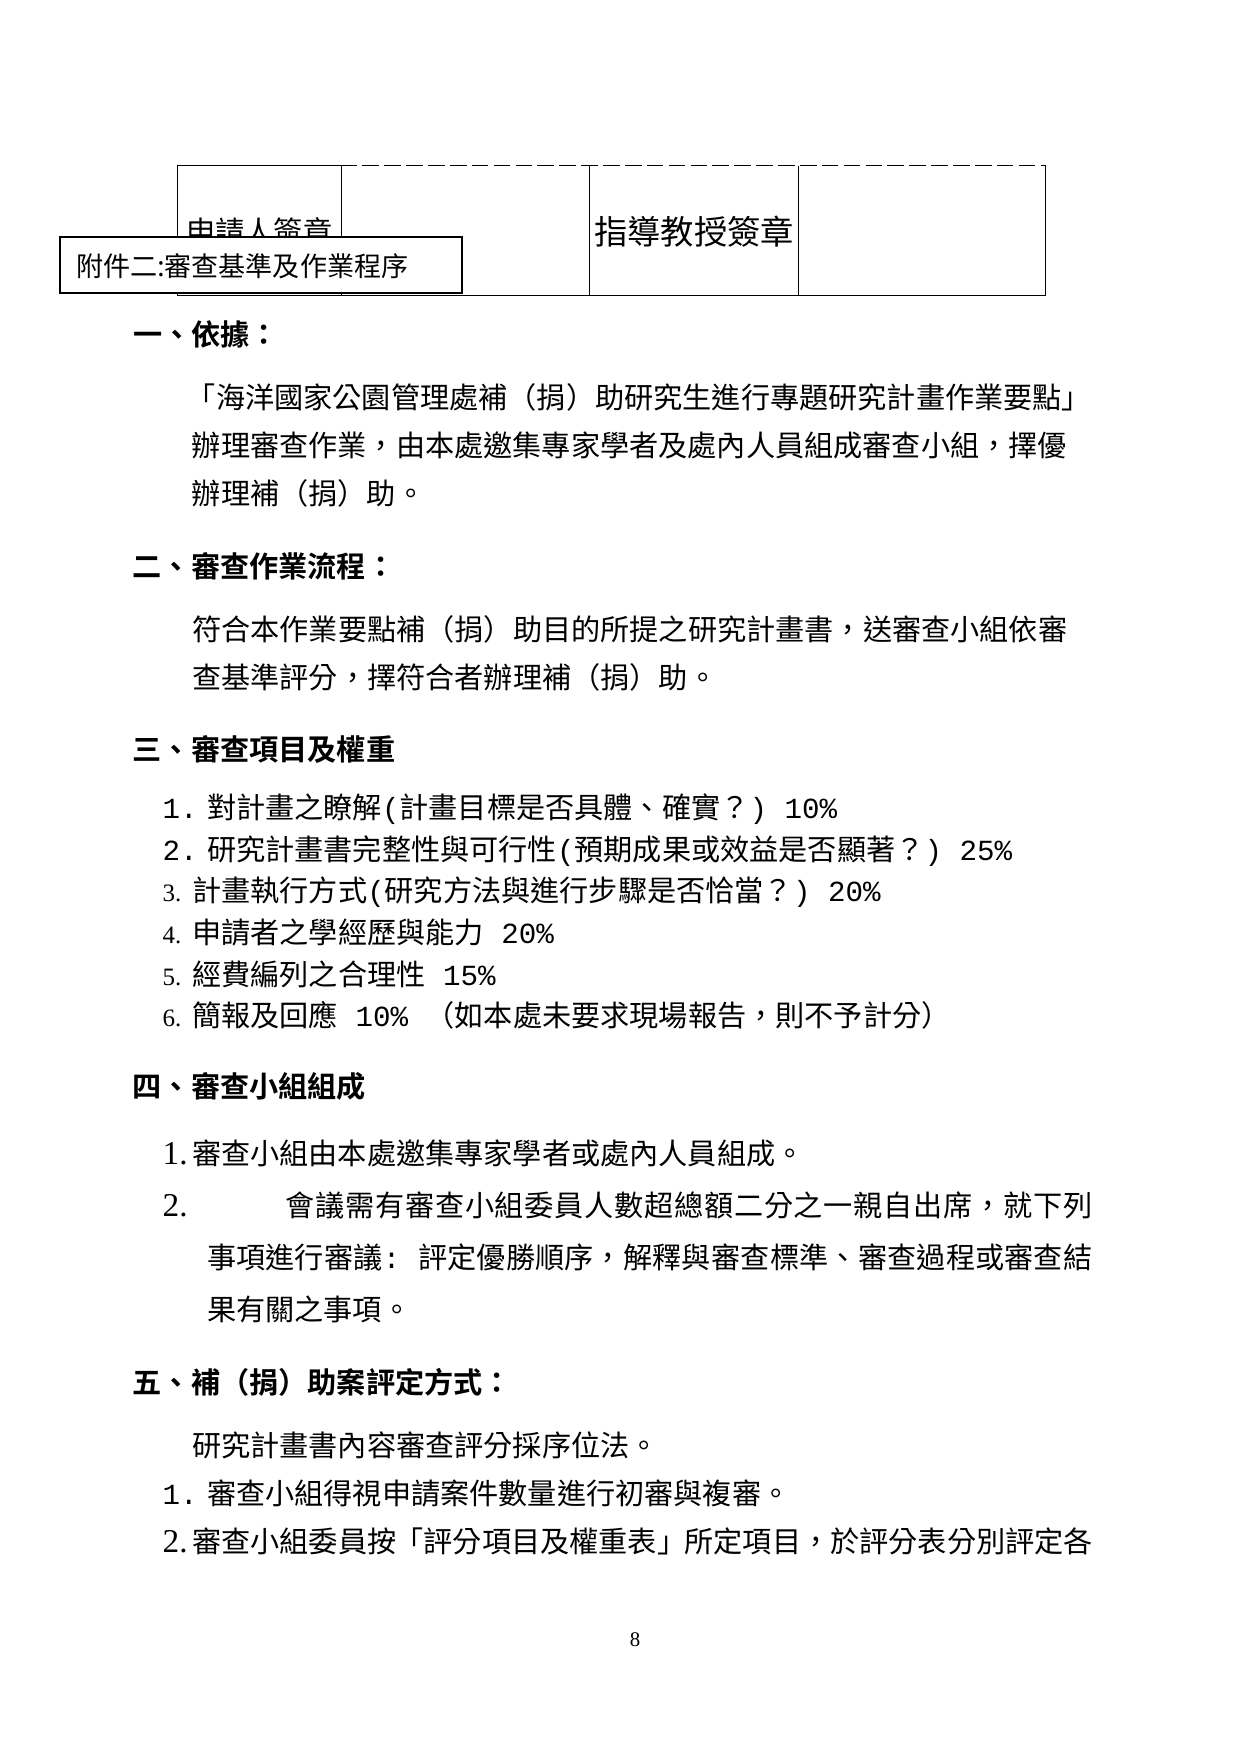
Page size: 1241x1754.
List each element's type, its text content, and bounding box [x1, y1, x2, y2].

list 經費編列之合理性 15% [162, 952, 1085, 993]
list 申請者之學經歷與能力 20% [162, 910, 1085, 952]
list 審查小組得視申請案件數量進行初審與複審。 [162, 1466, 1092, 1514]
table_cell 申請人簽章 [178, 166, 341, 236]
text 「海洋國家公園管理處補（捐）助研究生進行專題研究計畫作業要點」辦理審查作業，由本處邀集專家學者及處內人員組成審查小組，擇優辦理補（捐）助。 [192, 371, 1085, 514]
list 會議需有審查小組委員人數超總額二分之一親自出席，就下列事項進行審議: 評定優勝順序，解釋與審查標準、審查過程或審查結果有關之事項。 [162, 1175, 1092, 1331]
text 四、審查小組組成 [132, 1048, 1092, 1123]
text 符合本作業要點補（捐）助目的所提之研究計畫書，送審查小組依審查基準評分，擇符合者辦理補（捐）助。 [192, 602, 1085, 698]
list 簡報及回應 10% （如本處未要求現場報告，則不予計分） [162, 993, 1085, 1035]
text 五、補（捐）助案評定方式： [132, 1343, 1092, 1418]
list 審查小組由本處邀集專家學者或處內人員組成。 [162, 1123, 1092, 1175]
text 二、審查作業流程： [132, 527, 1092, 602]
list 審查小組委員按「評分項目及權重表」所定項目，於評分表分別評定各 [162, 1514, 1092, 1562]
text 一、依據： [133, 296, 1092, 371]
text 研究計畫書內容審查評分採序位法。 [177, 1418, 1092, 1466]
table_cell [342, 165, 589, 294]
list 對計畫之瞭解(計畫目標是否具體、確實？) 10% [162, 785, 1085, 827]
text 附件二:審查基準及作業程序 [76, 245, 446, 284]
list 研究計畫書完整性與可行性(預期成果或效益是否顯著？) 25% [162, 827, 1085, 868]
list 計畫執行方式(研究方法與進行步驟是否恰當？) 20% [162, 868, 1085, 910]
table_cell 指導教授簽章 [590, 165, 798, 294]
table_cell [799, 165, 1045, 294]
text 三、審查項目及權重 [132, 710, 1092, 785]
